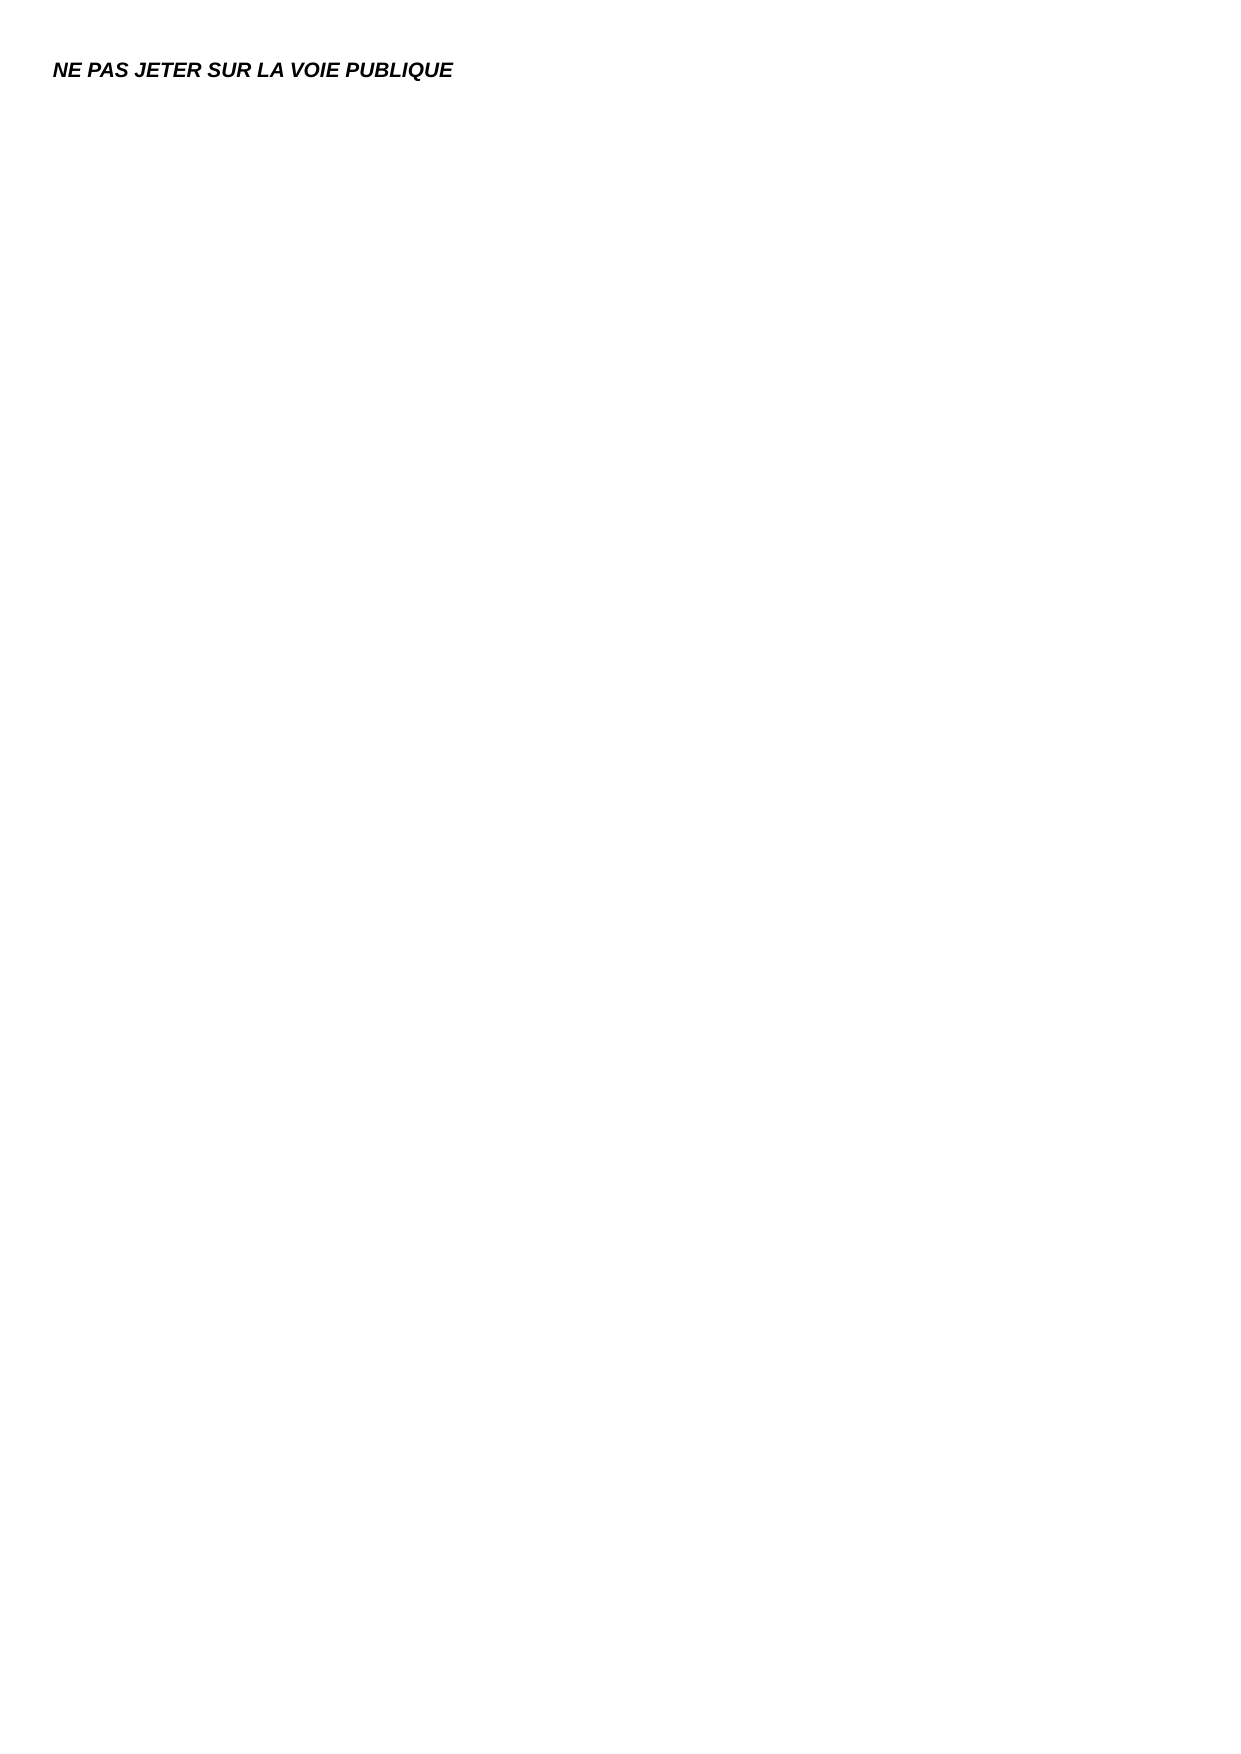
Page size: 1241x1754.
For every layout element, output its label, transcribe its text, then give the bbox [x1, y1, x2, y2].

text NE PAS JETER SUR LA VOIE PUBLIQUE [29, 58, 1211, 82]
